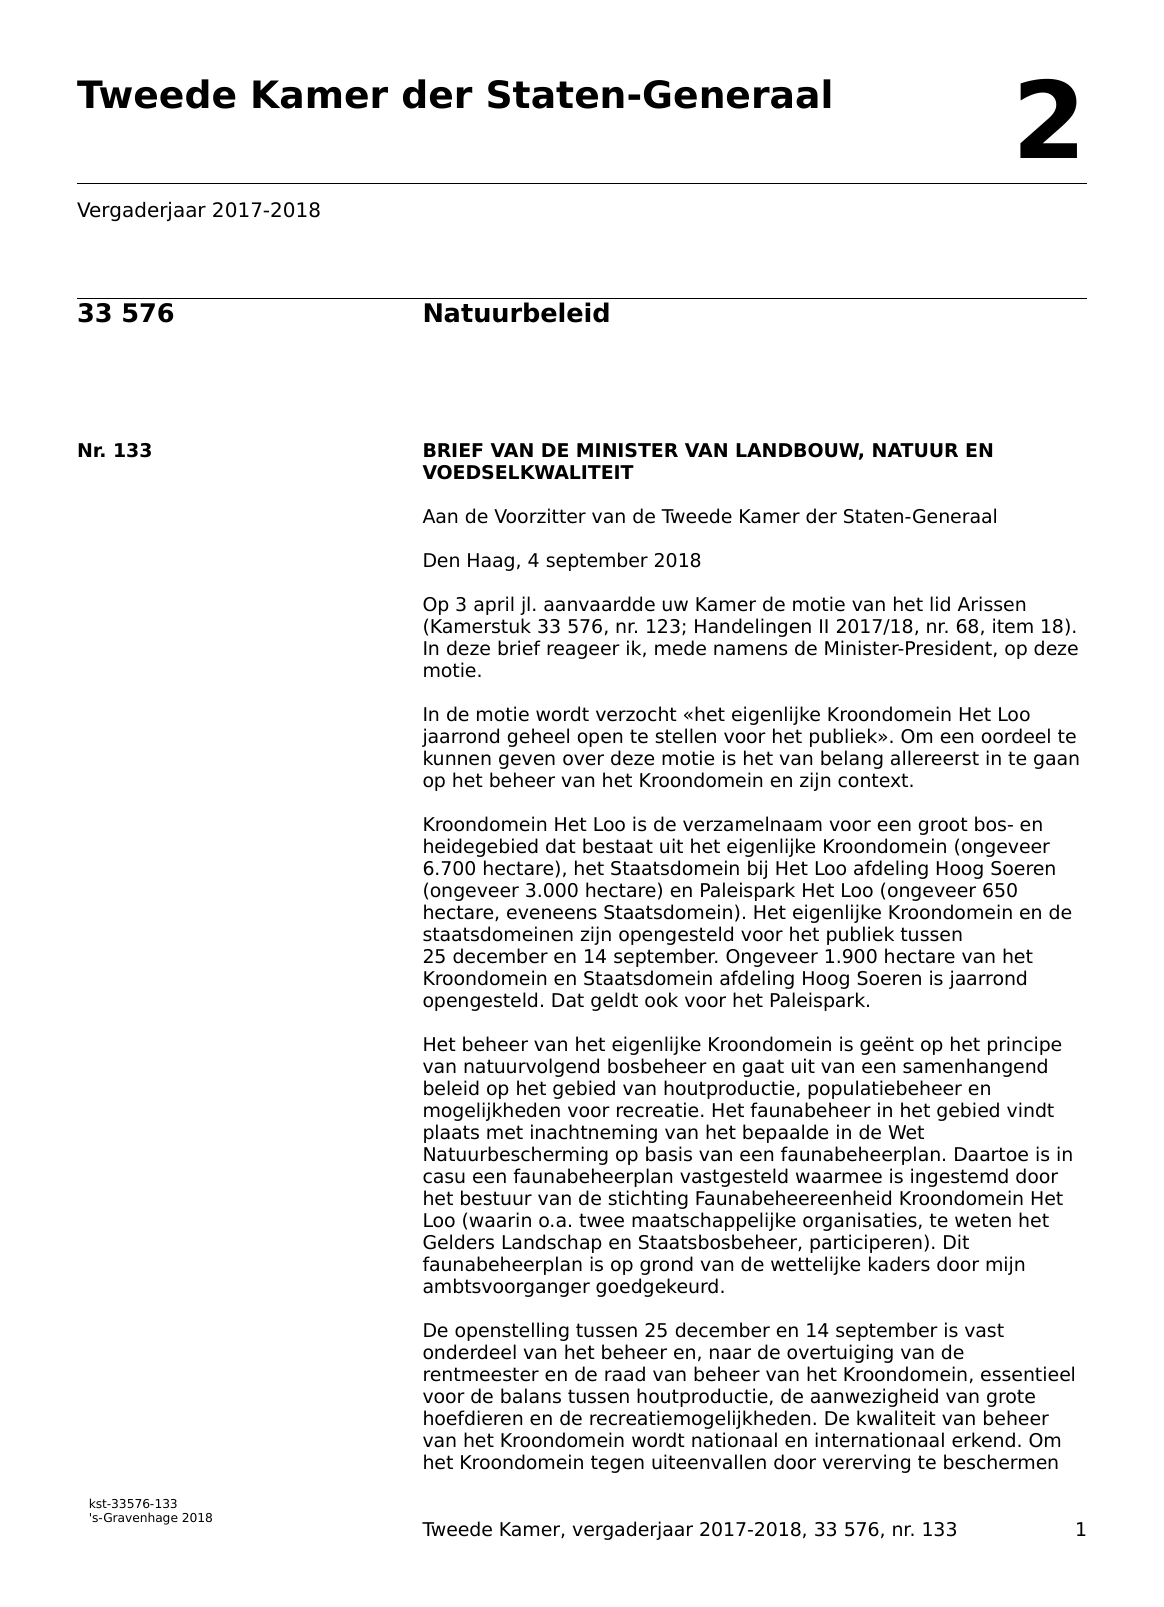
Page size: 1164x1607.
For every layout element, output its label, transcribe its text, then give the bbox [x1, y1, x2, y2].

table_cell Vergaderjaar 2017-2018 [77, 184, 1087, 298]
table_header 2 [886, 59, 1087, 183]
text Den Haag, 4 september 2018 [422, 550, 1087, 572]
table_header Tweede Kamer der Staten-Generaal [77, 59, 886, 183]
subtitle 33 576 Natuurbeleid [77, 299, 1087, 329]
subtitle Nr. 133 BRIEF VAN DE MINISTER VAN LANDBOUW, NATUUR EN VOEDSELKWALITEIT [77, 440, 1087, 484]
text In de motie wordt verzocht «het eigenlijke Kroondomein Het Loo jaarrond geheel open te stellen voor het publiek». Om een oordeel te kunnen geven over deze motie is het van belang allereerst in te gaan op het beheer van het Kroondomein en zijn context. [422, 704, 1087, 792]
text Het beheer van het eigenlijke Kroondomein is geënt op het principe van natuurvolgend bosbeheer en gaat uit van een samenhangend beleid op het gebied van houtproductie, populatiebeheer en mogelijkheden voor recreatie. Het faunabeheer in het gebied vindt plaats met inachtneming van het bepaalde in de Wet Natuurbescherming op basis van een faunabeheerplan. Daartoe is in casu een faunabeheerplan vastgesteld waarmee is ingestemd door het bestuur van de stichting Faunabeheereenheid Kroondomein Het Loo (waarin o.a. twee maatschappelijke organisaties, te weten het Gelders Landschap en Staatsbosbeheer, participeren). Dit faunabeheerplan is op grond van de wettelijke kaders door mijn ambtsvoorganger goedgekeurd. [422, 1034, 1087, 1298]
text Kroondomein Het Loo is de verzamelnaam voor een groot bos- en heidegebied dat bestaat uit het eigenlijke Kroondomein (ongeveer 6.700 hectare), het Staatsdomein bij Het Loo afdeling Hoog Soeren (ongeveer 3.000 hectare) en Paleispark Het Loo (ongeveer 650 hectare, eveneens Staatsdomein). Het eigenlijke Kroondomein en de staatsdomeinen zijn opengesteld voor het publiek tussen 25 december en 14 september. Ongeveer 1.900 hectare van het Kroondomein en Staatsdomein afdeling Hoog Soeren is jaarrond opengesteld. Dat geldt ook voor het Paleispark. [422, 814, 1087, 1012]
text kst-33576-133 [88, 1497, 323, 1511]
text De openstelling tussen 25 december en 14 september is vast onderdeel van het beheer en, naar de overtuiging van de rentmeester en de raad van beheer van het Kroondomein, essentieel voor de balans tussen houtproductie, de aanwezigheid van grote hoefdieren en de recreatiemogelijkheden. De kwaliteit van beheer van het Kroondomein wordt nationaal en internationaal erkend. Om het Kroondomein tegen uiteenvallen door vererving te beschermen [422, 1320, 1087, 1474]
text Aan de Voorzitter van de Tweede Kamer der Staten-Generaal [422, 506, 1087, 528]
text 's-Gravenhage 2018 [88, 1511, 323, 1525]
text Op 3 april jl. aanvaardde uw Kamer de motie van het lid Arissen (Kamerstuk 33 576, nr. 123; Handelingen II 2017/18, nr. 68, item 18). In deze brief reageer ik, mede namens de Minister-President, op deze motie. [422, 594, 1087, 682]
